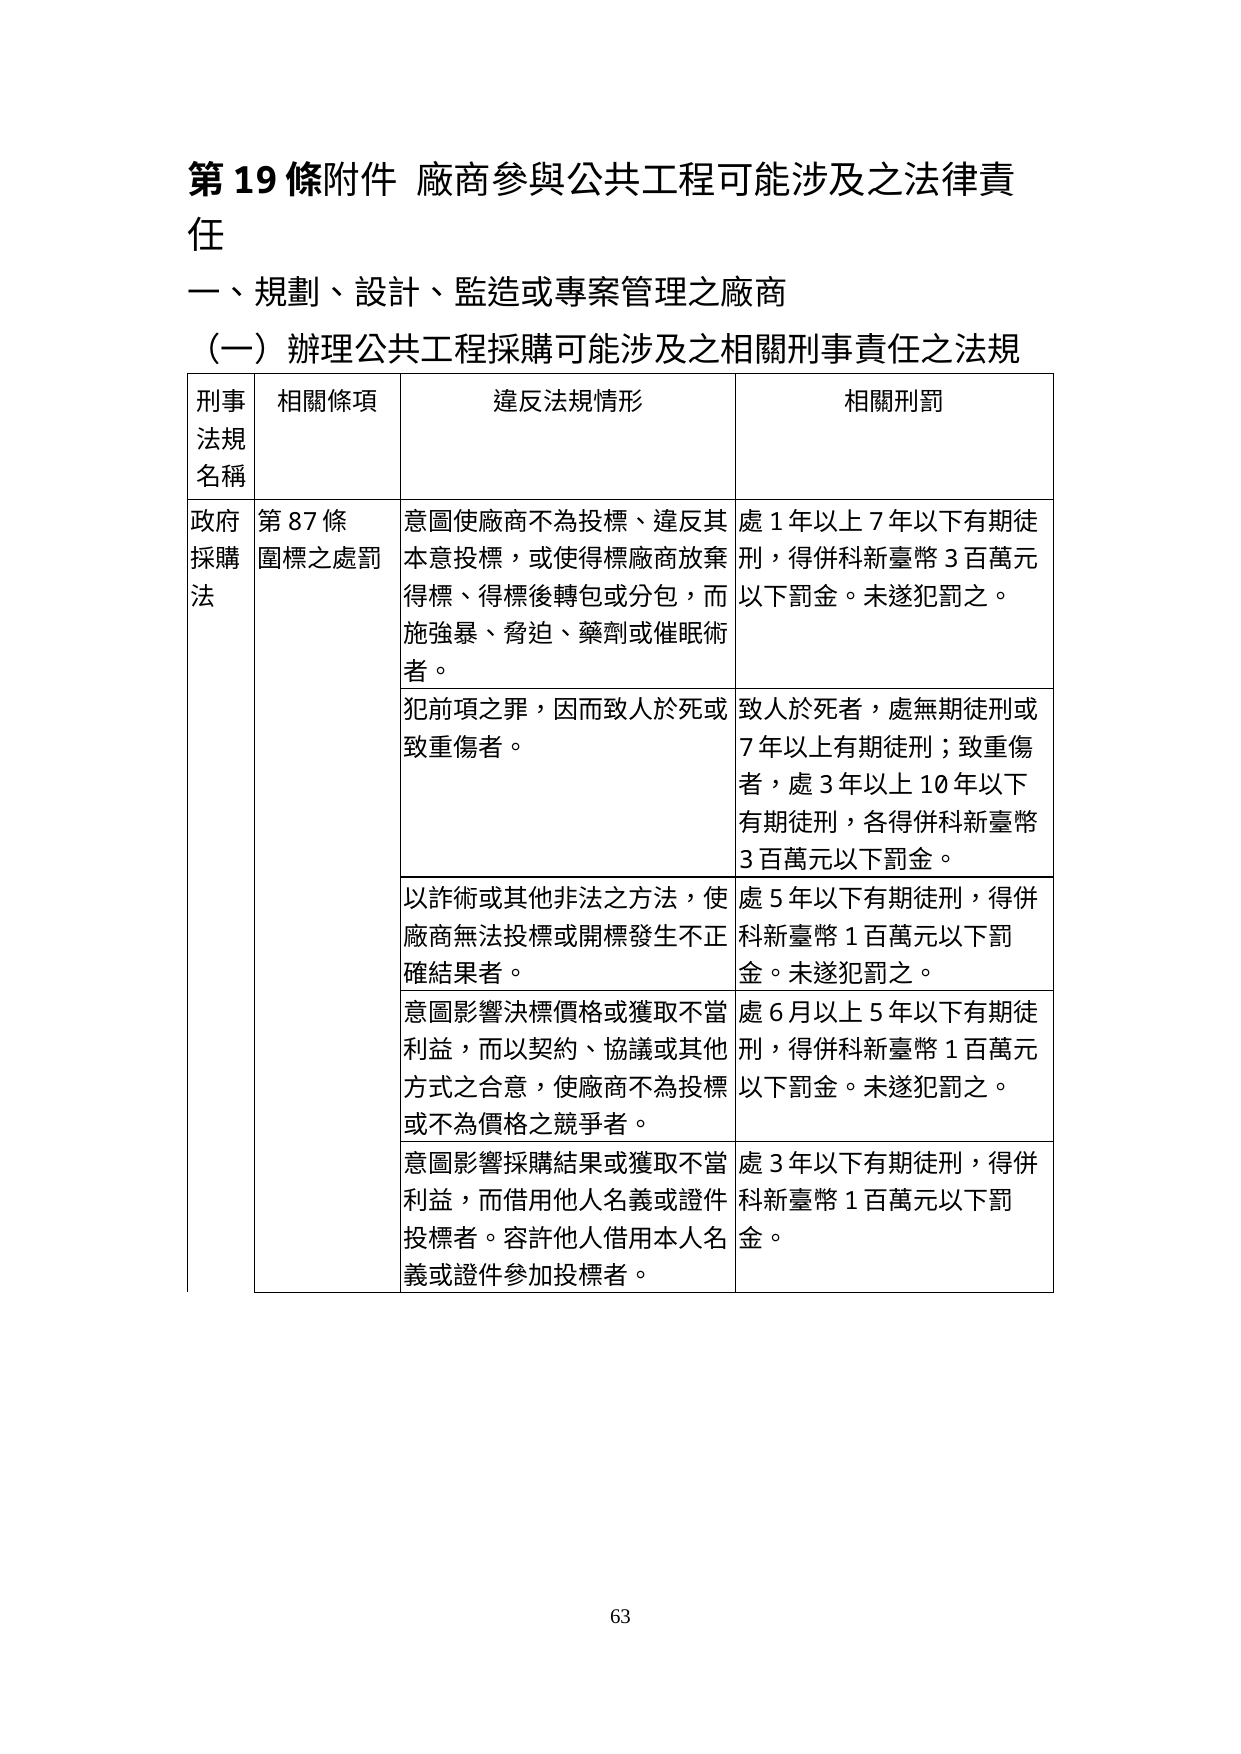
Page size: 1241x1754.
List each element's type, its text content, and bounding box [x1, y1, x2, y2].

table_cell 處3年以下有期徒刑，得併科新臺幣1百萬元以下罰金。 [736, 1142, 1053, 1292]
table_cell 處6月以上5年以下有期徒刑，得併科新臺幣1百萬元以下罰金。未遂犯罰之。 [736, 991, 1053, 1141]
table_cell 意圖影響採購結果或獲取不當利益，而借用他人名義或證件投標者。容許他人借用本人名義或證件參加投標者。 [401, 1142, 735, 1292]
text 第19條附件 廠商參與公共工程可能涉及之法律責任 [187, 150, 1053, 259]
table_cell 第87條 圍標之處罰 [255, 500, 400, 1292]
table_header 違反法規情形 [401, 374, 735, 499]
table_cell 處1年以上7年以下有期徒刑，得併科新臺幣3百萬元以下罰金。未遂犯罰之。 [736, 500, 1053, 688]
table_header 相關條項 [255, 374, 400, 499]
table_cell 致人於死者，處無期徒刑或7年以上有期徒刑；致重傷者，處3年以上10年以下有期徒刑，各得併科新臺幣3百萬元以下罰金。 [736, 689, 1053, 876]
table_cell 政府採購法 [188, 500, 254, 1292]
text （一）辦理公共工程採購可能涉及之相關刑事責任之法規 [187, 316, 1053, 373]
table_header 刑事法規名稱 [188, 374, 254, 499]
table_header 相關刑罰 [736, 374, 1053, 499]
text 一、規劃、設計、監造或專案管理之廠商 [187, 259, 1053, 316]
table_cell 意圖使廠商不為投標、違反其本意投標，或使得標廠商放棄得標、得標後轉包或分包，而施強暴、脅迫、藥劑或催眠術者。 [401, 500, 735, 688]
table_cell 以詐術或其他非法之方法，使廠商無法投標或開標發生不正確結果者。 [401, 878, 735, 990]
table_cell 處5年以下有期徒刑，得併科新臺幣1百萬元以下罰金。未遂犯罰之。 [736, 878, 1053, 990]
table_cell 犯前項之罪，因而致人於死或致重傷者。 [401, 689, 735, 876]
table_cell 意圖影響決標價格或獲取不當利益，而以契約、協議或其他方式之合意，使廠商不為投標或不為價格之競爭者。 [401, 991, 735, 1141]
